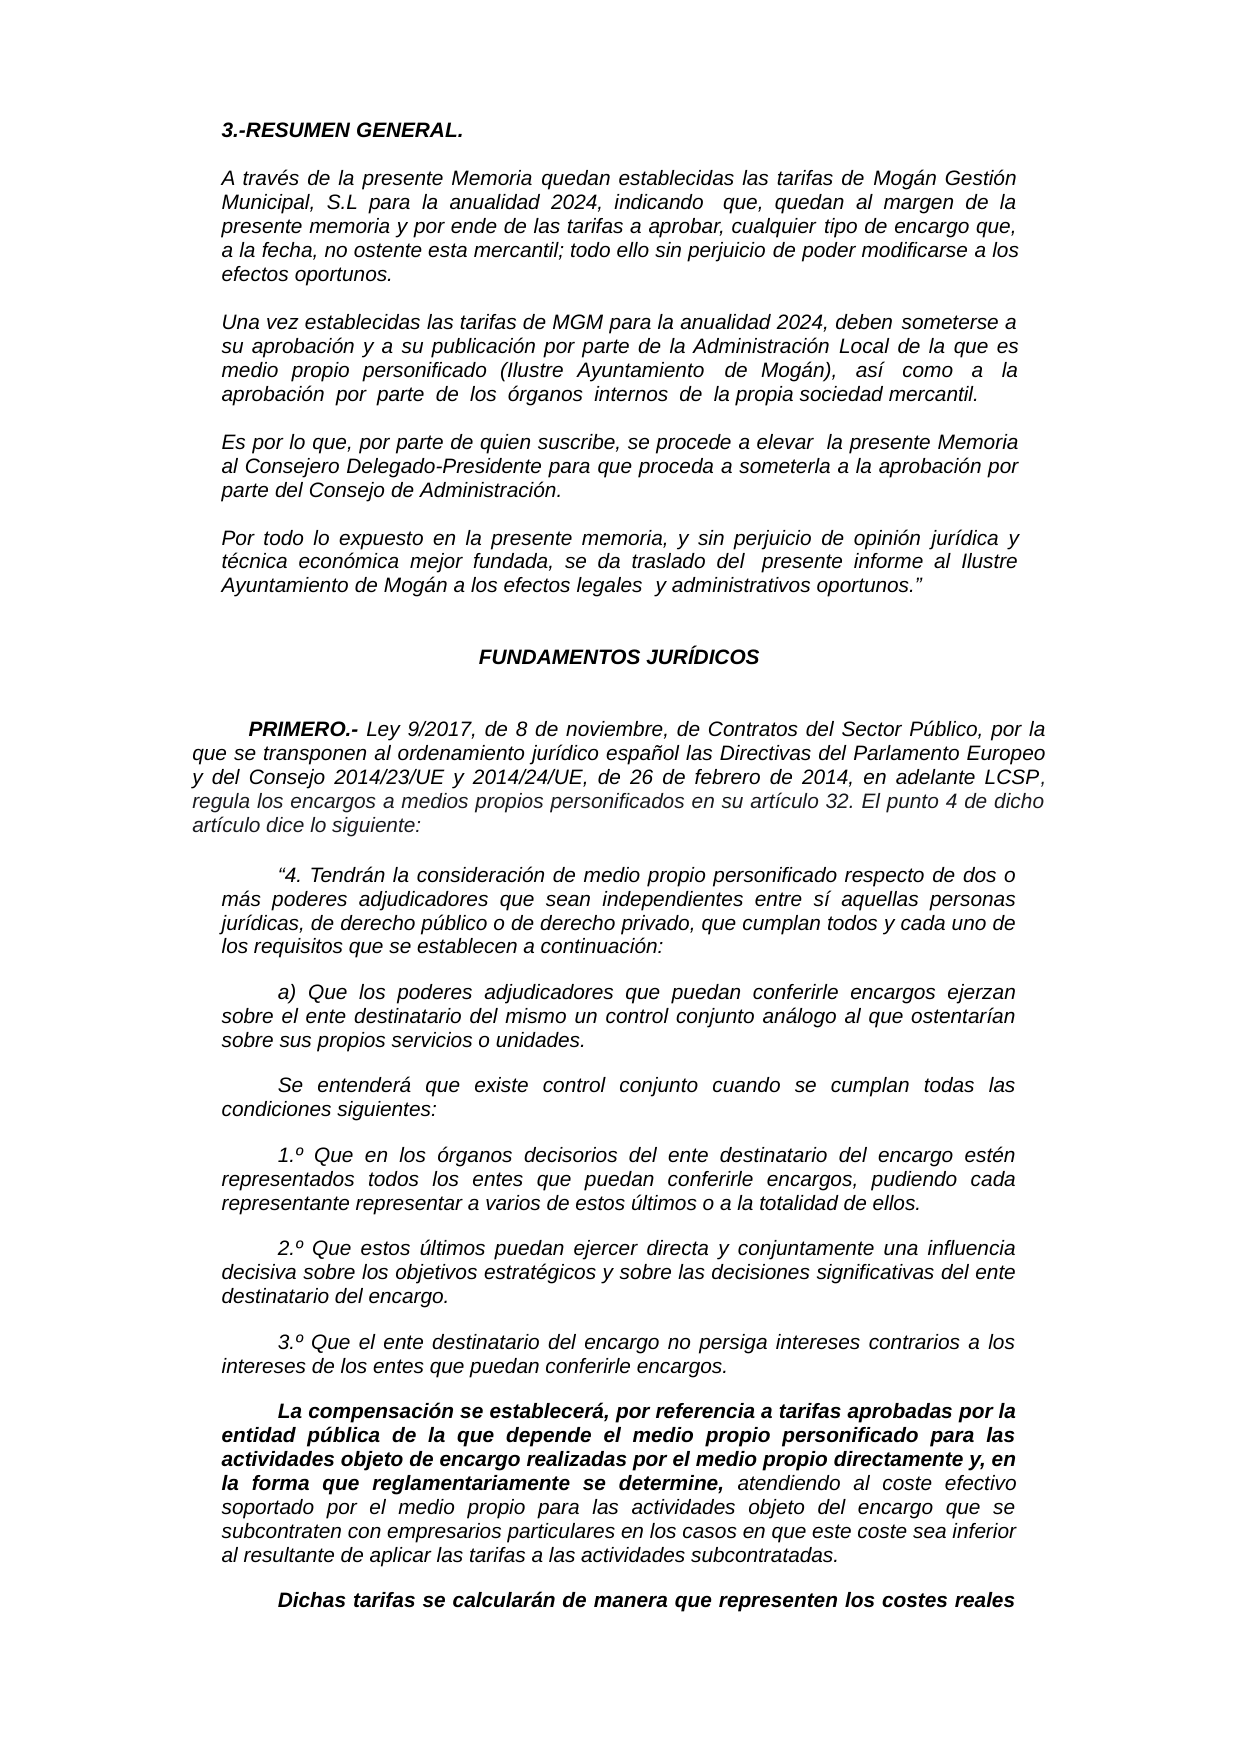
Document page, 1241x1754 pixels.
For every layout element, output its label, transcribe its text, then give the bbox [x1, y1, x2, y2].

text a) Que los poderes adjudicadores que puedan conferirle encargos ejerzan sobre el ente destinatario del mismo un control conjunto análogo al que ostentarían sobre sus propios servicios o unidades. [221, 980, 1019, 1052]
text Dichas tarifas se calcularán de manera que representen los costes reales [221, 1588, 1019, 1612]
text 3.º Que el ente destinatario del encargo no persiga intereses contrarios a los intereses de los entes que puedan conferirle encargos. [221, 1329, 1019, 1377]
text “4. Tendrán la consideración de medio propio personificado respecto de dos o más poderes adjudicadores que sean independientes entre sí aquellas personas jurídicas, de derecho público o de derecho privado, que cumplan todos y cada uno de los requisitos que se establecen a continuación: [221, 862, 1019, 958]
text 2.º Que estos últimos puedan ejercer directa y conjuntamente una influencia decisiva sobre los objetivos estratégicos y sobre las decisiones significativas del ente destinatario del encargo. [221, 1236, 1019, 1308]
text Se entenderá que existe control conjunto cuando se cumplan todas las condiciones siguientes: [221, 1073, 1019, 1121]
text 1.º Que en los órganos decisorios del ente destinatario del encargo estén representados todos los entes que puedan conferirle encargos, pudiendo cada representante representar a varios de estos últimos o a la totalidad de ellos. [221, 1143, 1019, 1214]
text PRIMERO.- Ley 9/2017, de 8 de noviembre, de Contratos del Sector Público, por la que se transponen al ordenamiento jurídico español las Directivas del Parlamento Europeo y del Consejo 2014/23/UE y 2014/24/UE, de 26 de febrero de 2014, en adelante LCSP, regula los encargos a medios propios personificados en su artículo 32. El punto 4 de dicho artículo dice lo siguiente: [192, 717, 1048, 837]
text Una vez establecidas las tarifas de MGM para la anualidad 2024, deben someterse a su aprobación y a su publicación por parte de la Administración Local de la que es medio propio personificado (Ilustre Ayuntamiento de Mogán), así como a la aprobación por parte de los órganos internos de la propia sociedad mercantil. [221, 310, 1019, 406]
text A través de la presente Memoria quedan establecidas las tarifas de Mogán Gestión Municipal, S.L para la anualidad 2024, indicando que, quedan al margen de la presente memoria y por ende de las tarifas a aprobar, cualquier tipo de encargo que, a la fecha, no ostente esta mercantil; todo ello sin perjuicio de poder modificarse a los efectos oportunos. [221, 166, 1019, 286]
text Por todo lo expuesto en la presente memoria, y sin perjuicio de opinión jurídica y técnica económica mejor fundada, se da traslado del presente informe al Ilustre Ayuntamiento de Mogán a los efectos legales y administrativos oportunos.” [221, 525, 1019, 597]
text 3.-RESUMEN GENERAL. [221, 118, 1019, 142]
text Es por lo que, por parte de quien suscribe, se procede a elevar la presente Memoria al Consejero Delegado-Presidente para que proceda a someterla a la aprobación por parte del Consejo de Administración. [221, 429, 1019, 501]
text La compensación se establecerá, por referencia a tarifas aprobadas por la entidad pública de la que depende el medio propio personificado para las actividades objeto de encargo realizadas por el medio propio directamente y, en la forma que reglamentariamente se determine, atendiendo al coste efectivo soportado por el medio propio para las actividades objeto del encargo que se subcontraten con empresarios particulares en los casos en que este coste sea inferior al resultante de aplicar las tarifas a las actividades subcontratadas. [221, 1399, 1019, 1567]
text FUNDAMENTOS JURÍDICOS [192, 645, 1048, 669]
